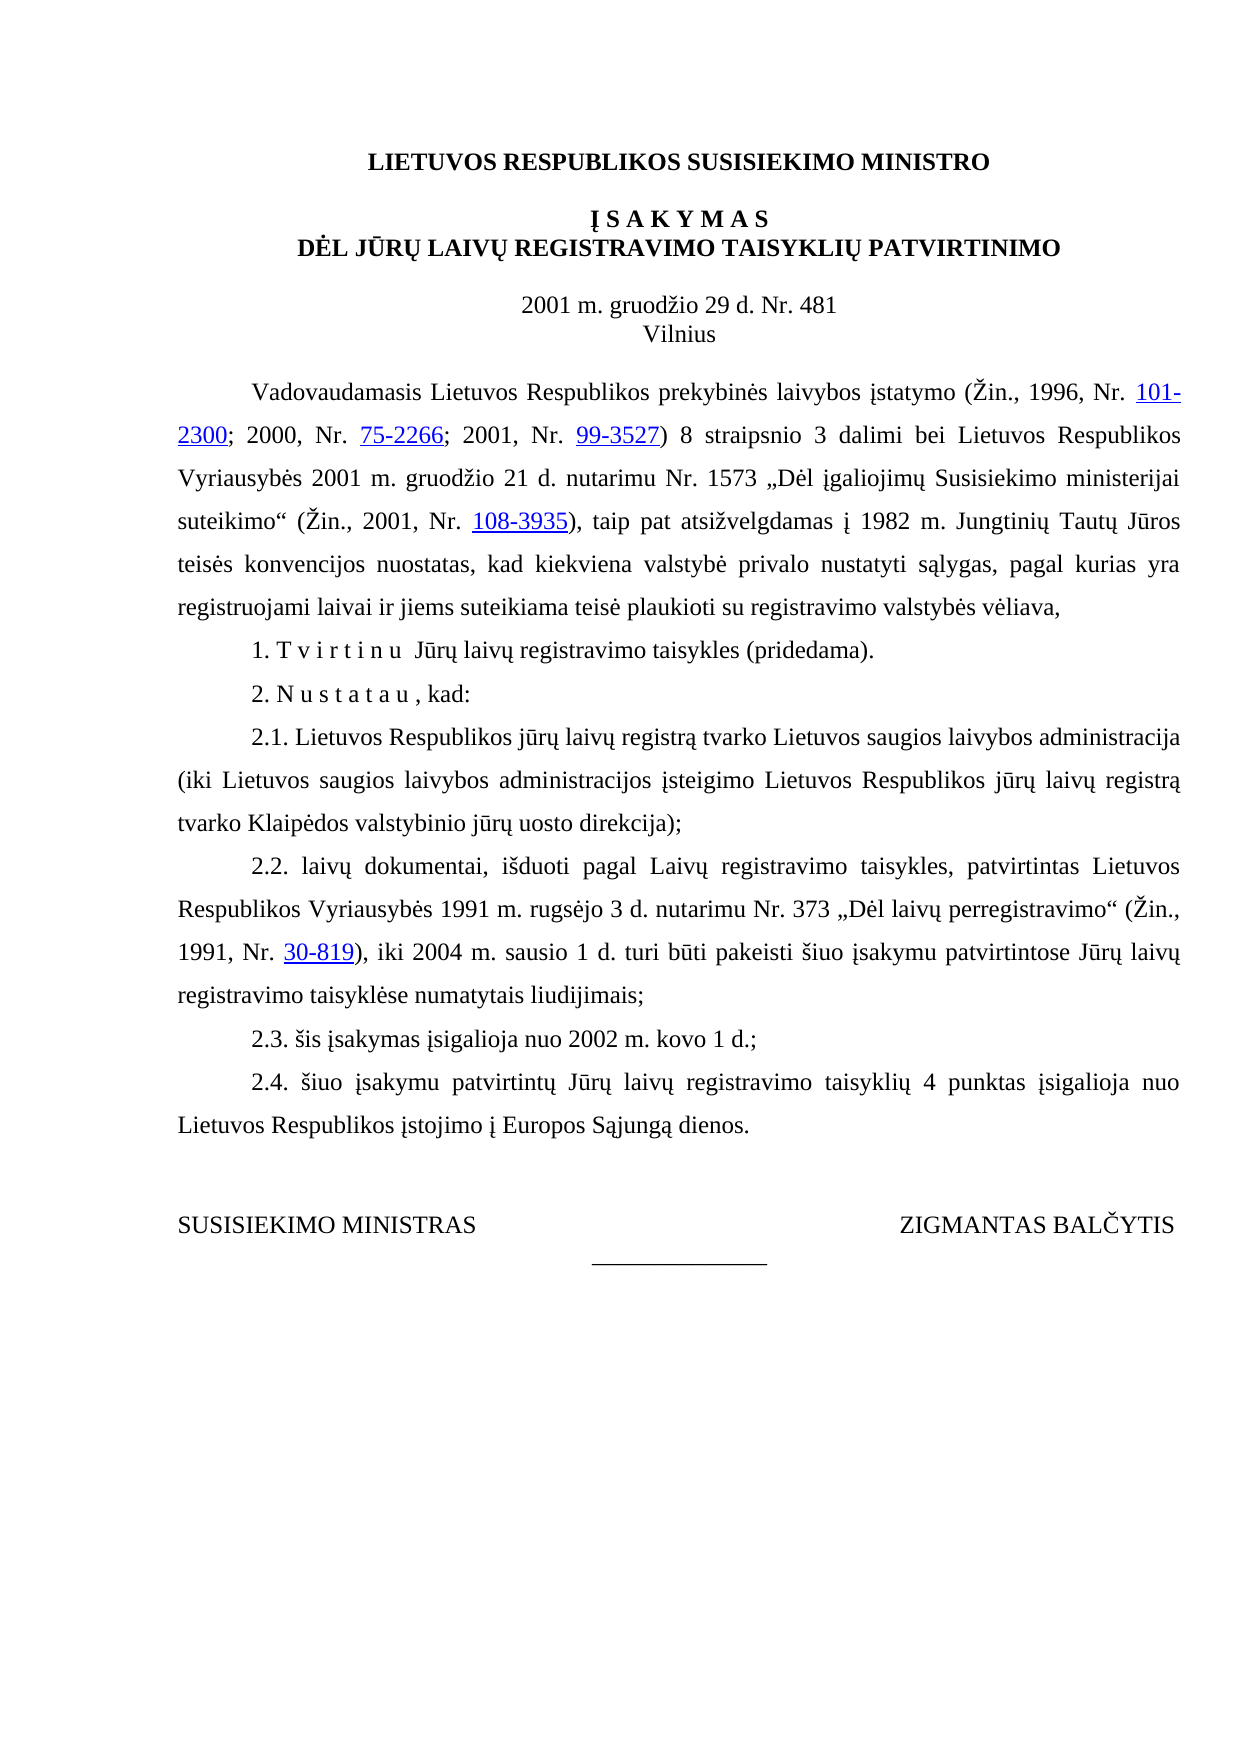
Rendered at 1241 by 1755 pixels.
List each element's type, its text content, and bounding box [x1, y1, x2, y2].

text SUSISIEKIMO MINISTRAS ZIGMANTAS BALČYTIS [177, 1211, 1181, 1239]
text 1. Tvirtinu Jūrų laivų registravimo taisykles (pridedama). [177, 636, 1181, 664]
text Į S A K Y M A S [177, 204, 1181, 233]
text ______________ [177, 1239, 1181, 1268]
text Vilnius [177, 319, 1181, 348]
text 2.3. šis įsakymas įsigalioja nuo 2002 m. kovo 1 d.; [177, 1024, 1181, 1052]
text DĖL JŪRŲ LAIVŲ REGISTRAVIMO TAISYKLIŲ PATVIRTINIMO [177, 233, 1181, 262]
text 2001 m. gruodžio 29 d. Nr. 481 [177, 291, 1181, 319]
text 2.1. Lietuvos Respublikos jūrų laivų registrą tvarko Lietuvos saugios laivybos administracija (iki Lietuvos saugios laivybos administracijos įsteigimo Lietuvos Respublikos jūrų laivų registrą tvarko Klaipėdos valstybinio jūrų uosto direkcija); [177, 722, 1181, 837]
text 2.4. šiuo įsakymu patvirtintų Jūrų laivų registravimo taisyklių 4 punktas įsigalioja nuo Lietuvos Respublikos įstojimo į Europos Sąjungą dienos. [177, 1067, 1181, 1139]
text 2.2. laivų dokumentai, išduoti pagal Laivų registravimo taisykles, patvirtintas Lietuvos Respublikos Vyriausybės 1991 m. rugsėjo 3 d. nutarimu Nr. 373 „Dėl laivų perregistravimo“ (Žin., 1991, Nr. 30-819), iki 2004 m. sausio 1 d. turi būti pakeisti šiuo įsakymu patvirtintose Jūrų laivų registravimo taisyklėse numatytais liudijimais; [177, 851, 1181, 1009]
text Vadovaudamasis Lietuvos Respublikos prekybinės laivybos įstatymo (Žin., 1996, Nr. 101-2300; 2000, Nr. 75-2266; 2001, Nr. 99-3527) 8 straipsnio 3 dalimi bei Lietuvos Respublikos Vyriausybės 2001 m. gruodžio 21 d. nutarimu Nr. 1573 „Dėl įgaliojimų Susisiekimo ministerijai suteikimo“ (Žin., 2001, Nr. 108-3935), taip pat atsižvelgdamas į 1982 m. Jungtinių Tautų Jūros teisės konvencijos nuostatas, kad kiekviena valstybė privalo nustatyti sąlygas, pagal kurias yra registruojami laivai ir jiems suteikiama teisė plaukioti su registravimo valstybės vėliava, [177, 377, 1181, 621]
text LIETUVOS RESPUBLIKOS SUSISIEKIMO MINISTRO [177, 147, 1181, 176]
text 2. Nustatau, kad: [177, 679, 1181, 707]
